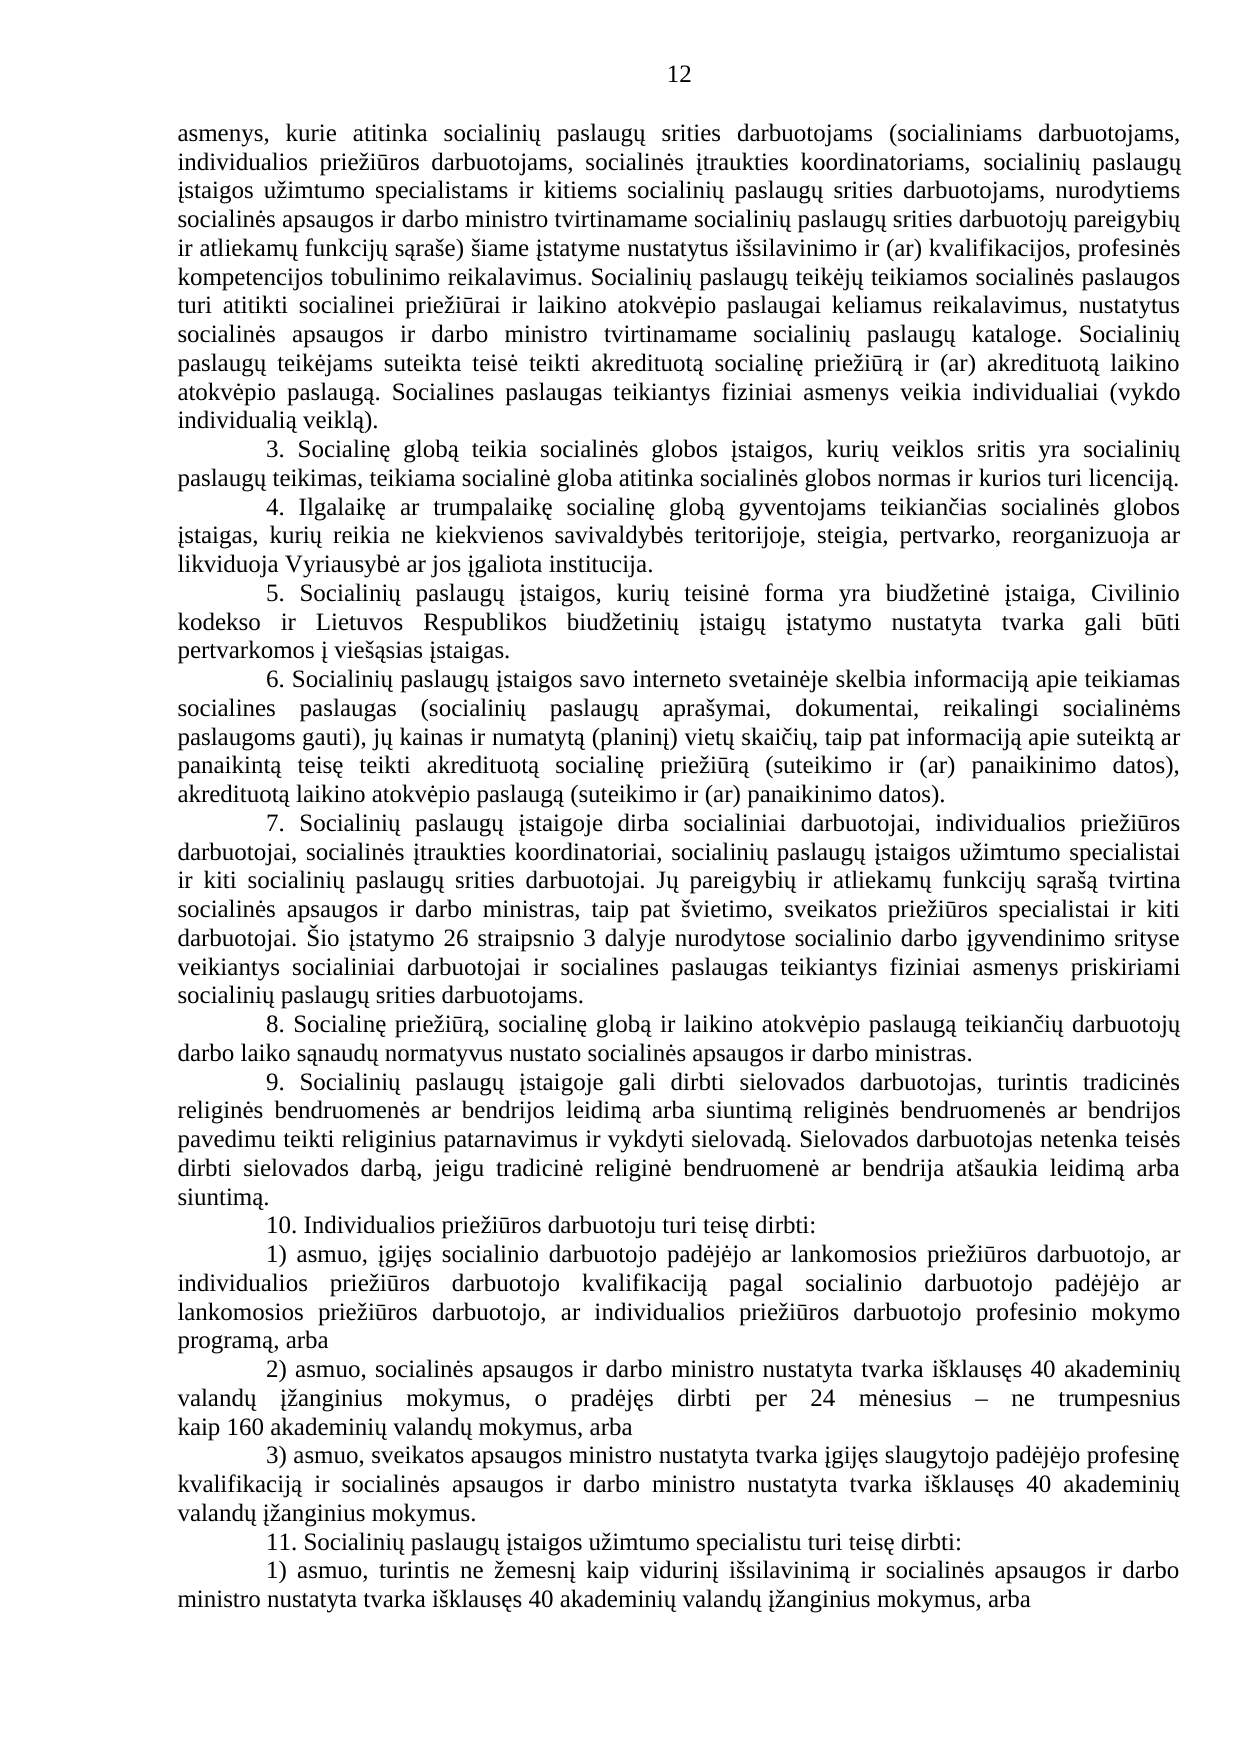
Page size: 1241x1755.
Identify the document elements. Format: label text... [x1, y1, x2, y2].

text 10. Individualios priežiūros darbuotoju turi teisę dirbti: [177, 1211, 1181, 1239]
text 7. Socialinių paslaugų įstaigoje dirba socialiniai darbuotojai, individualios priežiūros darbuotojai, socialinės įtraukties koordinatoriai, socialinių paslaugų įstaigos užimtumo specialistai ir kiti socialinių paslaugų srities darbuotojai. Jų pareigybių ir atliekamų funkcijų sąrašą tvirtina socialinės apsaugos ir darbo ministras, taip pat švietimo, sveikatos priežiūros specialistai ir kiti darbuotojai. Šio įstatymo 26 straipsnio 3 dalyje nurodytose socialinio darbo įgyvendinimo srityse veikiantys socialiniai darbuotojai ir socialines paslaugas teikiantys fiziniai asmenys priskiriami socialinių paslaugų srities darbuotojams. [177, 808, 1181, 1009]
text 1) asmuo, įgijęs socialinio darbuotojo padėjėjo ar lankomosios priežiūros darbuotojo, ar individualios priežiūros darbuotojo kvalifikaciją pagal socialinio darbuotojo padėjėjo ar lankomosios priežiūros darbuotojo, ar individualios priežiūros darbuotojo profesinio mokymo programą, arba [177, 1239, 1181, 1354]
text 4. Ilgalaikę ar trumpalaikę socialinę globą gyventojams teikiančias socialinės globos įstaigas, kurių reikia ne kiekvienos savivaldybės teritorijoje, steigia, pertvarko, reorganizuoja ar likviduoja Vyriausybė ar jos įgaliota institucija. [177, 492, 1181, 578]
text 3. Socialinę globą teikia socialinės globos įstaigos, kurių veiklos sritis yra socialinių paslaugų teikimas, teikiama socialinė globa atitinka socialinės globos normas ir kurios turi licenciją. [177, 434, 1181, 492]
text 8. Socialinę priežiūrą, socialinę globą ir laikino atokvėpio paslaugą teikiančių darbuotojų darbo laiko sąnaudų normatyvus nustato socialinės apsaugos ir darbo ministras. [177, 1009, 1181, 1067]
text 1) asmuo, turintis ne žemesnį kaip vidurinį išsilavinimą ir socialinės apsaugos ir darbo ministro nustatyta tvarka išklausęs 40 akademinių valandų įžanginius mokymus, arba [177, 1556, 1181, 1613]
text 9. Socialinių paslaugų įstaigoje gali dirbti sielovados darbuotojas, turintis tradicinės religinės bendruomenės ar bendrijos leidimą arba siuntimą religinės bendruomenės ar bendrijos pavedimu teikti religinius patarnavimus ir vykdyti sielovadą. Sielovados darbuotojas netenka teisės dirbti sielovados darbą, jeigu tradicinė religinė bendruomenė ar bendrija atšaukia leidimą arba siuntimą. [177, 1067, 1181, 1211]
text 6. Socialinių paslaugų įstaigos savo interneto svetainėje skelbia informaciją apie teikiamas socialines paslaugas (socialinių paslaugų aprašymai, dokumentai, reikalingi socialinėms paslaugoms gauti), jų kainas ir numatytą (planinį) vietų skaičių, taip pat informaciją apie suteiktą ar panaikintą teisę teikti akredituotą socialinę priežiūrą (suteikimo ir (ar) panaikinimo datos), akredituotą laikino atokvėpio paslaugą (suteikimo ir (ar) panaikinimo datos). [177, 664, 1181, 808]
text asmenys, kurie atitinka socialinių paslaugų srities darbuotojams (socialiniams darbuotojams, individualios priežiūros darbuotojams, socialinės įtraukties koordinatoriams, socialinių paslaugų įstaigos užimtumo specialistams ir kitiems socialinių paslaugų srities darbuotojams, nurodytiems socialinės apsaugos ir darbo ministro tvirtinamame socialinių paslaugų srities darbuotojų pareigybių ir atliekamų funkcijų sąraše) šiame įstatyme nustatytus išsilavinimo ir (ar) kvalifikacijos, profesinės kompetencijos tobulinimo reikalavimus. Socialinių paslaugų teikėjų teikiamos socialinės paslaugos turi atitikti socialinei priežiūrai ir laikino atokvėpio paslaugai keliamus reikalavimus, nustatytus socialinės apsaugos ir darbo ministro tvirtinamame socialinių paslaugų kataloge. Socialinių paslaugų teikėjams suteikta teisė teikti akredituotą socialinę priežiūrą ir (ar) akredituotą laikino atokvėpio paslaugą. Socialines paslaugas teikiantys fiziniai asmenys veikia individualiai (vykdo individualią veiklą). [177, 118, 1181, 434]
text 11. Socialinių paslaugų įstaigos užimtumo specialistu turi teisę dirbti: [177, 1527, 1181, 1556]
text 3) asmuo, sveikatos apsaugos ministro nustatyta tvarka įgijęs slaugytojo padėjėjo profesinę kvalifikaciją ir socialinės apsaugos ir darbo ministro nustatyta tvarka išklausęs 40 akademinių valandų įžanginius mokymus. [177, 1441, 1181, 1527]
text 2) asmuo, socialinės apsaugos ir darbo ministro nustatyta tvarka išklausęs 40 akademinių valandų įžanginius mokymus, o pradėjęs dirbti per 24 mėnesius – ne trumpesnius kaip 160 akademinių valandų mokymus, arba [177, 1354, 1181, 1441]
text 5. Socialinių paslaugų įstaigos, kurių teisinė forma yra biudžetinė įstaiga, Civilinio kodekso ir Lietuvos Respublikos biudžetinių įstaigų įstatymo nustatyta tvarka gali būti pertvarkomos į viešąsias įstaigas. [177, 578, 1181, 664]
